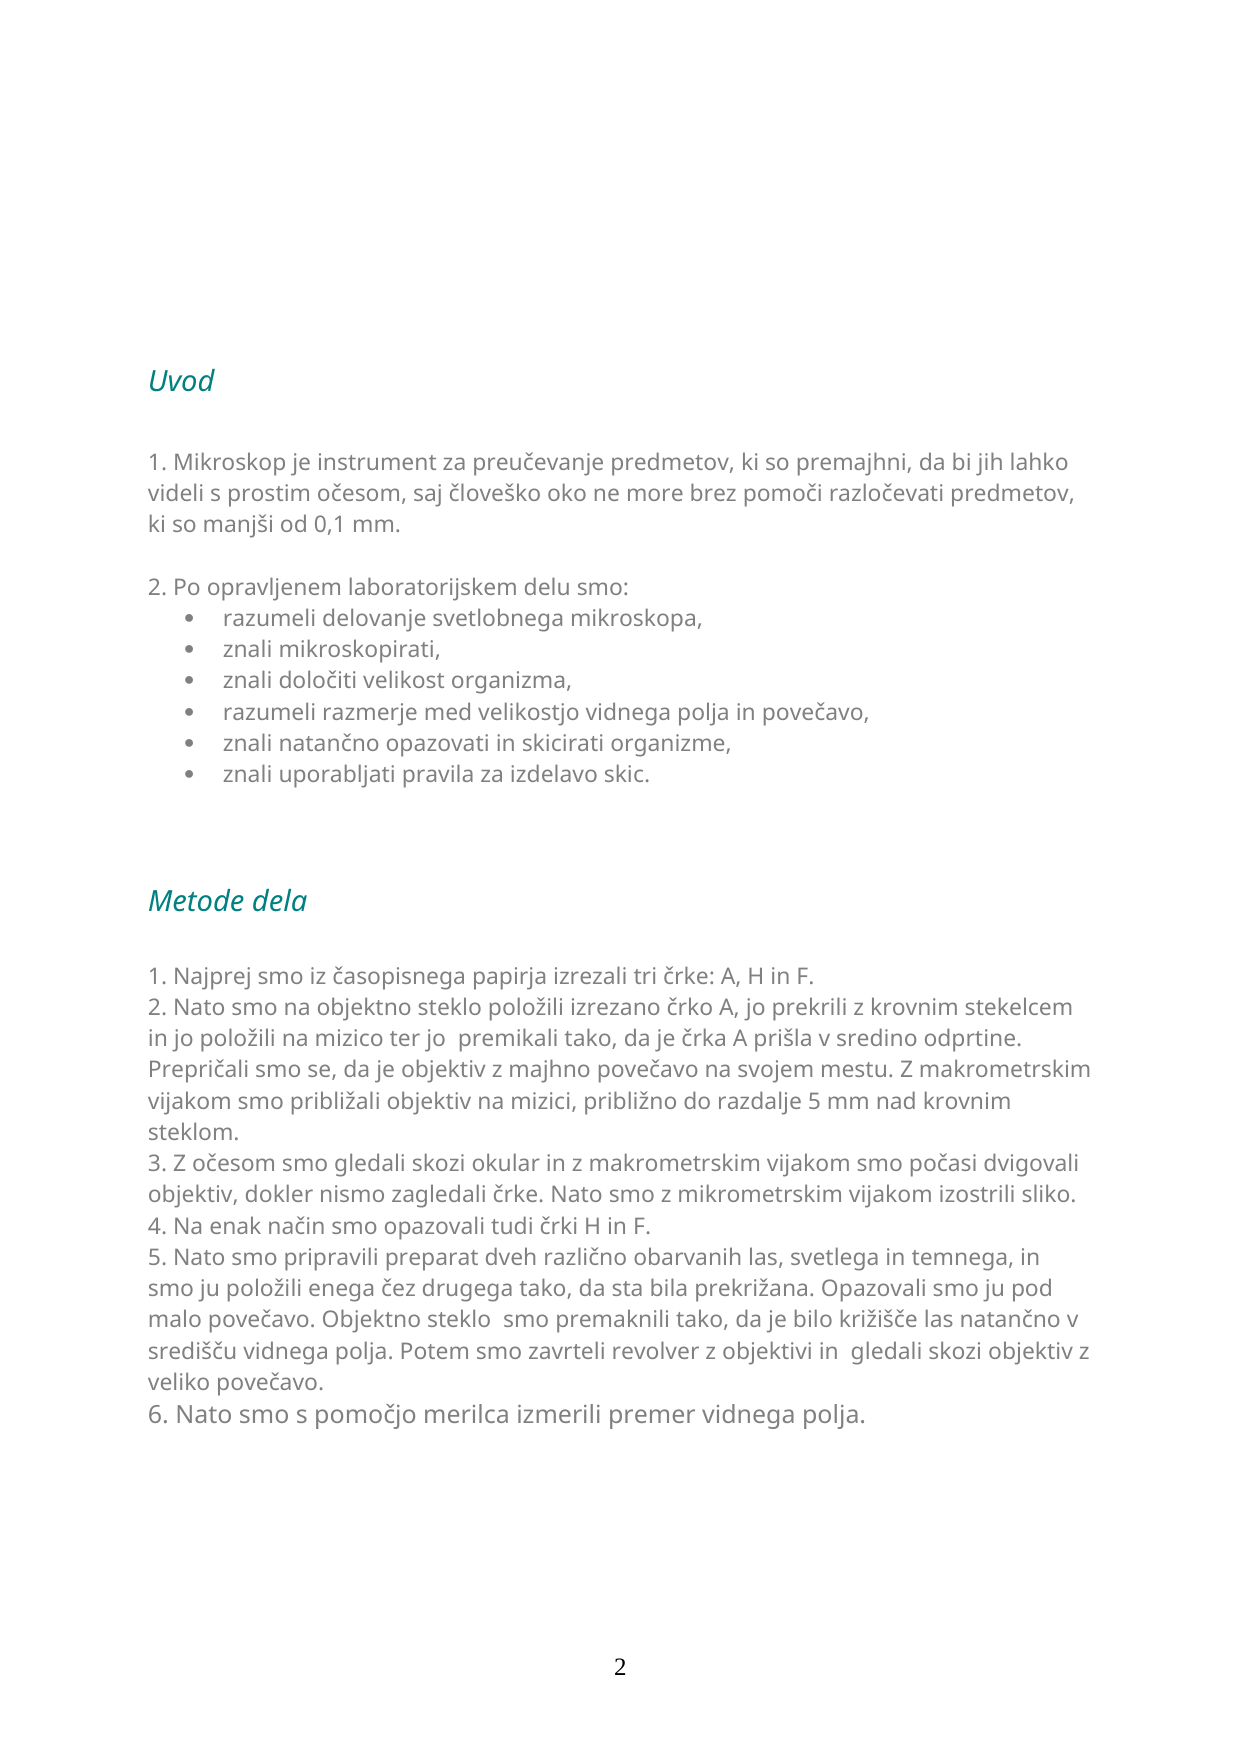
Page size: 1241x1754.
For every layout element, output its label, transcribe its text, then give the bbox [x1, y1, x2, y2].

text 6. Nato smo s pomočjo merilca izmerili premer vidnega polja. [148, 1397, 1093, 1431]
text 4. Na enak način smo opazovali tudi črki H in F. [148, 1209, 1093, 1241]
text 1. Mikroskop je instrument za preučevanje predmetov, ki so premajhni, da bi jih lahko videli s prostim očesom, saj človeško oko ne more brez pomoči razločevati predmetov, ki so manjši od 0,1 mm. [148, 446, 1093, 539]
list razumeli razmerje med velikostjo vidnega polja in povečavo, [185, 696, 1093, 727]
text 1. Najprej smo iz časopisnega papirja izrezali tri črke: A, H in F. [148, 959, 1093, 991]
text Uvod [148, 361, 1093, 400]
text 5. Nato smo pripravili preparat dveh različno obarvanih las, svetlega in temnega, in smo ju položili enega čez drugega tako, da sta bila prekrižana. Opazovali smo ju pod malo povečavo. Objektno steklo smo premaknili tako, da je bilo križišče las natančno v središču vidnega polja. Potem smo zavrteli revolver z objektivi in gledali skozi objektiv z veliko povečavo. [148, 1241, 1093, 1397]
text 3. Z očesom smo gledali skozi okular in z makrometrskim vijakom smo počasi dvigovali objektiv, dokler nismo zagledali črke. Nato smo z mikrometrskim vijakom izostrili sliko. [148, 1147, 1093, 1209]
list znali uporabljati pravila za izdelavo skic. [185, 758, 1093, 789]
list znali določiti velikost organizma, [185, 664, 1093, 696]
list razumeli delovanje svetlobnega mikroskopa, [185, 602, 1093, 633]
list znali mikroskopirati, [185, 633, 1093, 664]
list znali natančno opazovati in skicirati organizme, [185, 727, 1093, 758]
text Metode dela [148, 880, 1093, 920]
text 2. Po opravljenem laboratorijskem delu smo: [148, 571, 1093, 602]
text 2. Nato smo na objektno steklo položili izrezano črko A, jo prekrili z krovnim stekelcem in jo položili na mizico ter jo premikali tako, da je črka A prišla v sredino odprtine. Prepričali smo se, da je objektiv z majhno povečavo na svojem mestu. Z makrometrskim vijakom smo približali objektiv na mizici, približno do razdalje 5 mm nad krovnim steklom. [148, 991, 1093, 1147]
